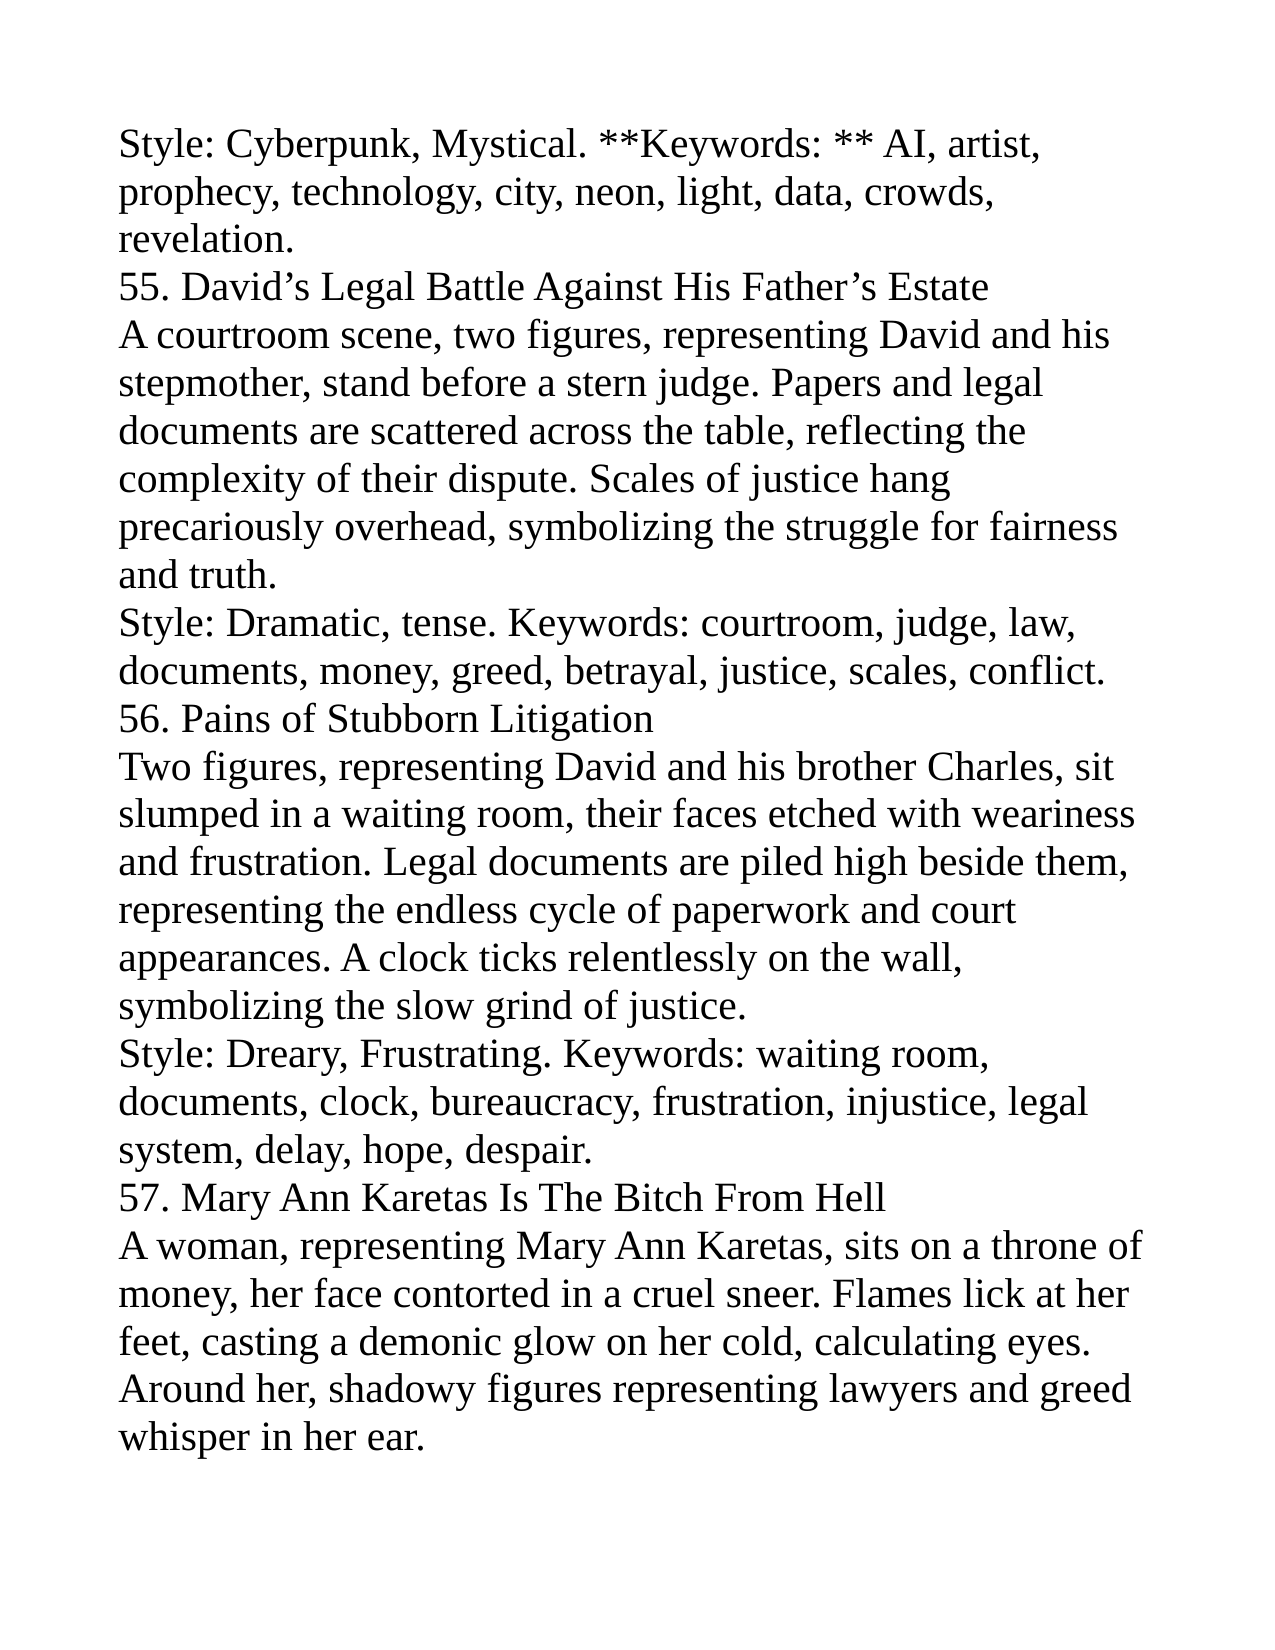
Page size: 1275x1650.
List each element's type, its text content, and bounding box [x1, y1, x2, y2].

text 55. David’s Legal Battle Against His Father’s Estate [118, 262, 1157, 310]
text A courtroom scene, two figures, representing David and his stepmother, stand before a stern judge. Papers and legal documents are scattered across the table, reflecting the complexity of their dispute. Scales of justice hang precariously overhead, symbolizing the struggle for fairness and truth. [118, 310, 1157, 597]
text 56. Pains of Stubborn Litigation [118, 693, 1157, 741]
text Two figures, representing David and his brother Charles, sit slumped in a waiting room, their faces etched with weariness and frustration. Legal documents are piled high beside them, representing the endless cycle of paperwork and court appearances. A clock ticks relentlessly on the wall, symbolizing the slow grind of justice. [118, 741, 1157, 1028]
text Style: Cyberpunk, Mystical. **Keywords: ** AI, artist, prophecy, technology, city, neon, light, data, crowds, revelation. [118, 118, 1157, 262]
text Style: Dramatic, tense. Keywords: courtroom, judge, law, documents, money, greed, betrayal, justice, scales, conflict. [118, 597, 1157, 693]
text Style: Dreary, Frustrating. Keywords: waiting room, documents, clock, bureaucracy, frustration, injustice, legal system, delay, hope, despair. [118, 1028, 1157, 1172]
text 57. Mary Ann Karetas Is The Bitch From Hell [118, 1172, 1157, 1220]
text A woman, representing Mary Ann Karetas, sits on a throne of money, her face contorted in a cruel sneer. Flames lick at her feet, casting a demonic glow on her cold, calculating eyes. Around her, shadowy figures representing lawyers and greed whisper in her ear. [118, 1220, 1157, 1460]
